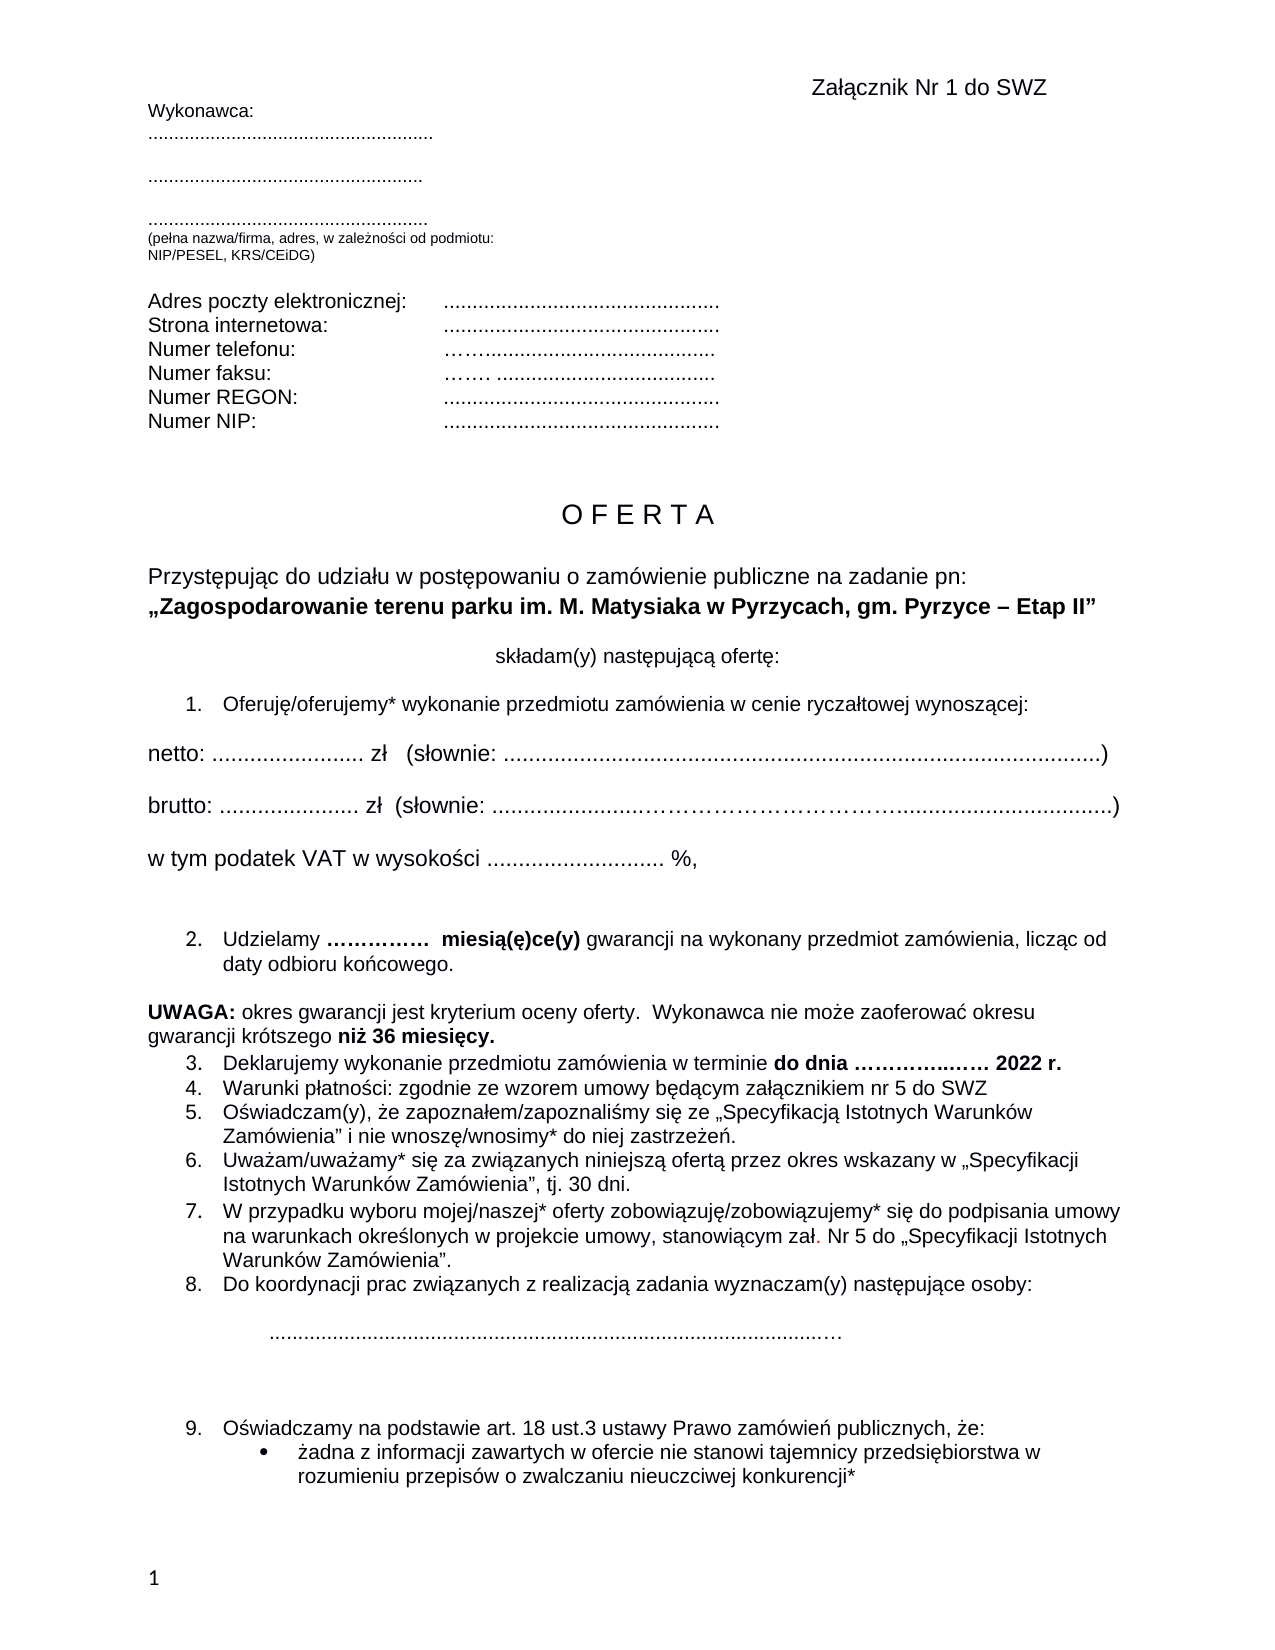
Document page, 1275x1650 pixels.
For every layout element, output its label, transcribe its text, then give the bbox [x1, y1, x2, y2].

text w tym podatek VAT w wysokości ............................ %, [148, 845, 1127, 872]
list Do koordynacji prac związanych z realizacją zadania wyznaczam(y) następujące osoby: [185, 1272, 1127, 1296]
text ................................................................................................… [148, 1320, 1127, 1344]
list Oświadczam(y), że zapoznałem/zapoznaliśmy się ze „Specyfikacją Istotnych Warunków Zamówienia” i nie wnoszę/wnosimy* do niej zastrzeżeń. [185, 1100, 1127, 1148]
text Wykonawca: [148, 100, 1127, 122]
text Przystępując do udziału w postępowaniu o zamówienie publiczne na zadanie pn: „Zagospodarowanie terenu parku im. M. Matysiaka w Pyrzycach, gm. Pyrzyce – Etap II” [148, 563, 1127, 619]
text NIP/PESEL, KRS/CEiDG) [148, 246, 1127, 263]
text Załącznik Nr 1 do SWZ [738, 74, 1127, 100]
text Strona internetowa: ................................................ [148, 313, 1127, 337]
text (pełna nazwa/firma, adres, w zależności od podmiotu: [148, 229, 1127, 246]
list Oferuję/oferujemy* wykonanie przedmiotu zamówienia w cenie ryczałtowej wynoszącej: [185, 692, 1127, 716]
list Uważam/uważamy* się za związanych niniejszą ofertą przez okres wskazany w „Specyfikacji Istotnych Warunków Zamówienia”, tj. 30 dni. [185, 1148, 1127, 1196]
text ....................................................... [148, 122, 1127, 143]
text Numer telefonu: ……........................................ [148, 337, 1127, 361]
text brutto: ...................... zł (słownie: ........................……………………………..................................) [148, 792, 1127, 819]
text Numer REGON: ................................................ [148, 385, 1127, 409]
list Deklarujemy wykonanie przedmiotu zamówienia w terminie do dnia …………..…… 2022 r. [185, 1048, 1127, 1076]
list Udzielamy …………… miesią(ę)ce(y) gwarancji na wykonany przedmiot zamówienia, licząc od daty odbioru końcowego. [185, 924, 1127, 976]
text O F E R T A [148, 498, 1127, 530]
text Adres poczty elektronicznej: ................................................ [148, 289, 1127, 313]
text ...................................................... [148, 208, 1127, 229]
text Numer NIP: ................................................ [148, 409, 1127, 433]
list W przypadku wyboru mojej/naszej* oferty zobowiązuję/zobowiązujemy* się do podpisania umowy na warunkach określonych w projekcie umowy, stanowiącym zał. Nr 5 do „Specyfikacji Istotnych Warunków Zamówienia”. [185, 1196, 1127, 1272]
list Oświadczamy na podstawie art. 18 ust.3 ustawy Prawo zamówień publicznych, że: [185, 1416, 1127, 1439]
text składam(y) następującą ofertę: [148, 644, 1127, 668]
text Numer faksu: ……. ...................................... [148, 361, 1127, 385]
text ..................................................... [148, 165, 1127, 186]
text UWAGA: okres gwarancji jest kryterium oceny oferty. Wykonawca nie może zaoferować okresu gwarancji krótszego niż 36 miesięcy. [148, 1000, 1127, 1048]
list żadna z informacji zawartych w ofercie nie stanowi tajemnicy przedsiębiorstwa w rozumieniu przepisów o zwalczaniu nieuczciwej konkurencji* [260, 1439, 1127, 1488]
text netto: ........................ zł (słownie: ..............................................................................................) [148, 740, 1127, 766]
list Warunki płatności: zgodnie ze wzorem umowy będącym załącznikiem nr 5 do SWZ [185, 1076, 1127, 1100]
